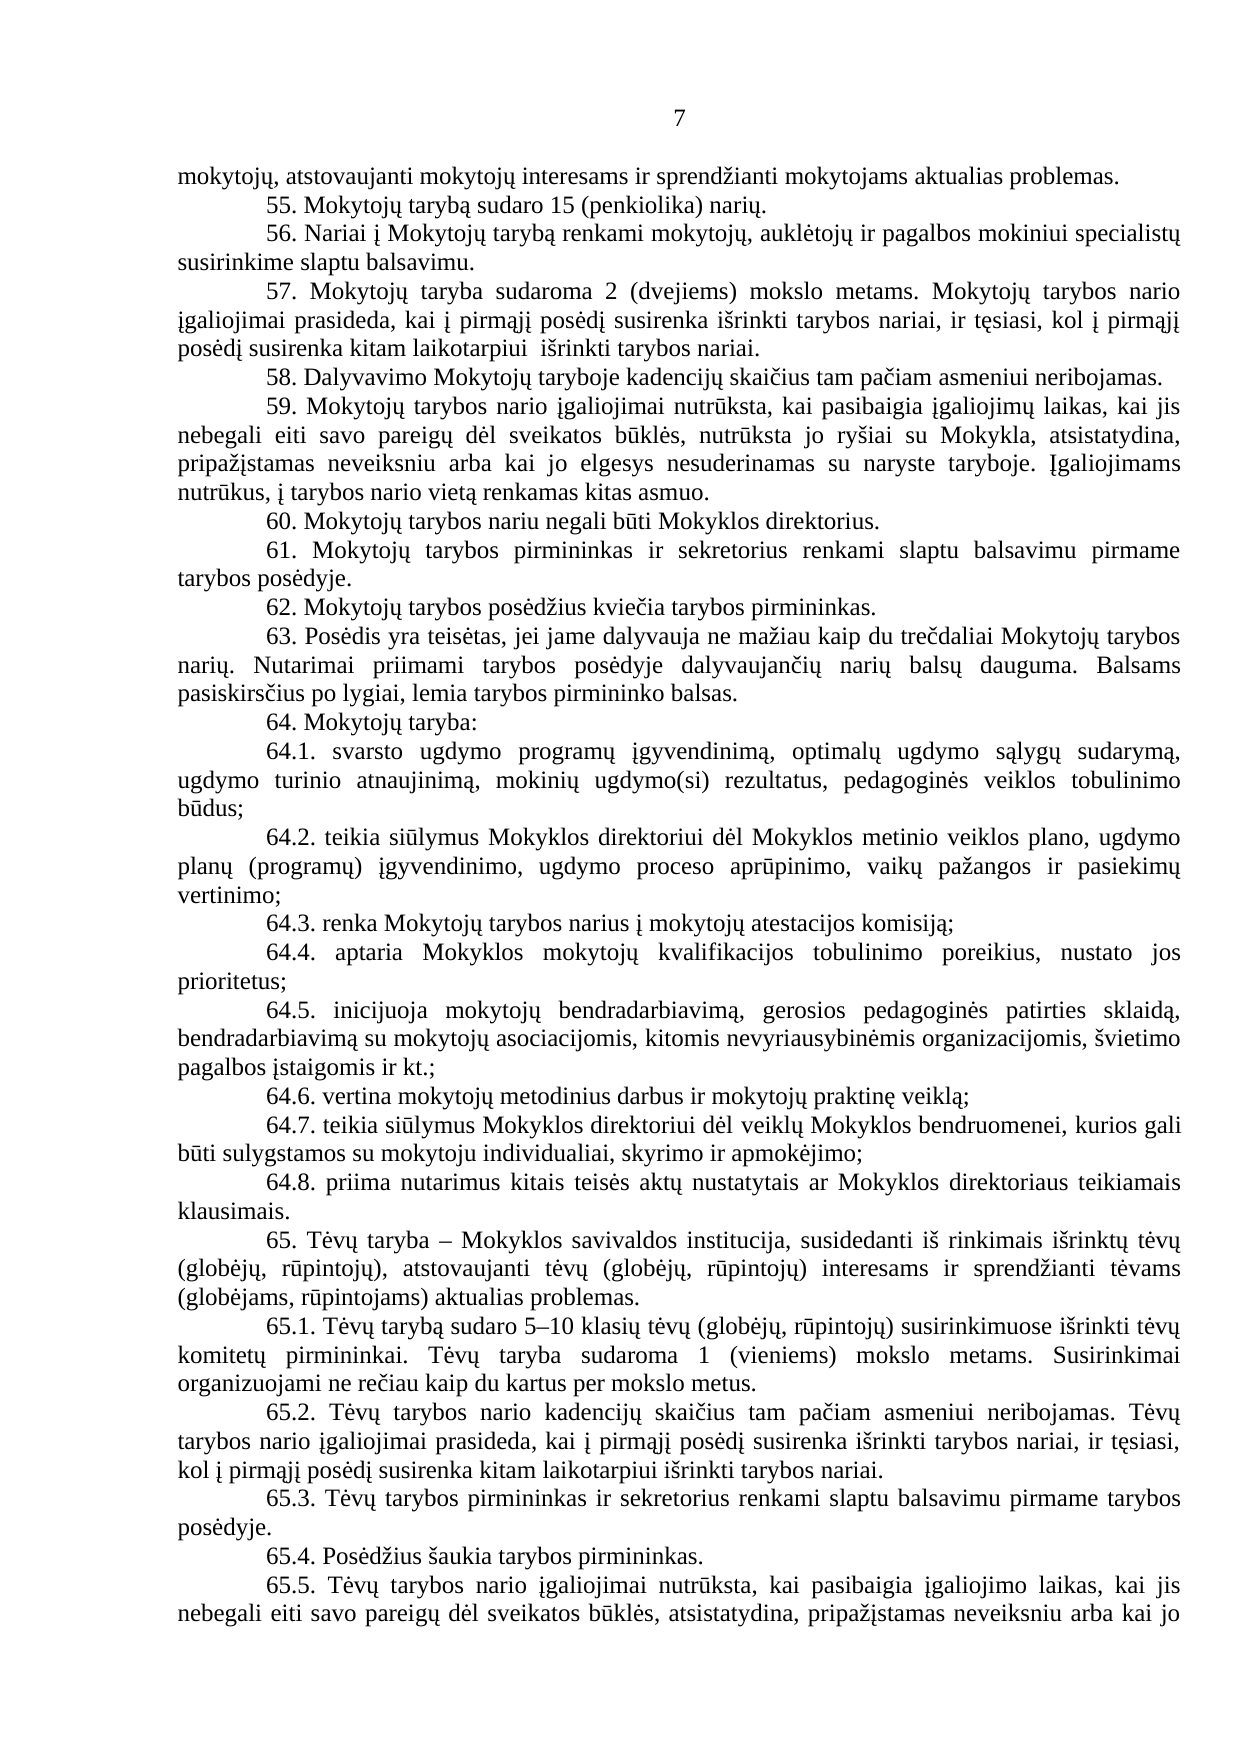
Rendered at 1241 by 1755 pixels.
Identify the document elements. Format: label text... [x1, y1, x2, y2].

text 63. Posėdis yra teisėtas, jei jame dalyvauja ne mažiau kaip du trečdaliai Mokytojų tarybos narių. Nutarimai priimami tarybos posėdyje dalyvaujančių narių balsų dauguma. Balsams pasiskirsčius po lygiai, lemia tarybos pirmininko balsas. [177, 621, 1182, 707]
text 65. Tėvų taryba – Mokyklos savivaldos institucija, susidedanti iš rinkimais išrinktų tėvų (globėjų, rūpintojų), atstovaujanti tėvų (globėjų, rūpintojų) interesams ir sprendžianti tėvams (globėjams, rūpintojams) aktualias problemas. [177, 1225, 1182, 1311]
text 61. Mokytojų tarybos pirmininkas ir sekretorius renkami slaptu balsavimu pirmame tarybos posėdyje. [177, 535, 1182, 592]
text 55. Mokytojų tarybą sudaro 15 (penkiolika) narių. [177, 190, 1182, 218]
text 58. Dalyvavimo Mokytojų taryboje kadencijų skaičius tam pačiam asmeniui neribojamas. [177, 362, 1182, 391]
text 65.2. Tėvų tarybos nario kadencijų skaičius tam pačiam asmeniui neribojamas. Tėvų tarybos nario įgaliojimai prasideda, kai į pirmąjį posėdį susirenka išrinkti tarybos nariai, ir tęsiasi, kol į pirmąjį posėdį susirenka kitam laikotarpiui išrinkti tarybos nariai. [177, 1397, 1182, 1483]
text 62. Mokytojų tarybos posėdžius kviečia tarybos pirmininkas. [177, 592, 1182, 621]
text 57. Mokytojų taryba sudaroma 2 (dvejiems) mokslo metams. Mokytojų tarybos nario įgaliojimai prasideda, kai į pirmąjį posėdį susirenka išrinkti tarybos nariai, ir tęsiasi, kol į pirmąjį posėdį susirenka kitam laikotarpiui išrinkti tarybos nariai. [177, 276, 1182, 362]
text 60. Mokytojų tarybos nariu negali būti Mokyklos direktorius. [177, 506, 1182, 535]
text 64.6. vertina mokytojų metodinius darbus ir mokytojų praktinę veiklą; [177, 1081, 1182, 1110]
text 64.7. teikia siūlymus Mokyklos direktoriui dėl veiklų Mokyklos bendruomenei, kurios gali būti sulygstamos su mokytoju individualiai, skyrimo ir apmokėjimo; [177, 1110, 1182, 1167]
text 64. Mokytojų taryba: [177, 707, 1182, 736]
text 65.1. Tėvų tarybą sudaro 5–10 klasių tėvų (globėjų, rūpintojų) susirinkimuose išrinkti tėvų komitetų pirmininkai. Tėvų taryba sudaroma 1 (vieniems) mokslo metams. Susirinkimai organizuojami ne rečiau kaip du kartus per mokslo metus. [177, 1311, 1182, 1397]
text 64.5. inicijuoja mokytojų bendradarbiavimą, gerosios pedagoginės patirties sklaidą, bendradarbiavimą su mokytojų asociacijomis, kitomis nevyriausybinėmis organizacijomis, švietimo pagalbos įstaigomis ir kt.; [177, 995, 1182, 1081]
text 59. Mokytojų tarybos nario įgaliojimai nutrūksta, kai pasibaigia įgaliojimų laikas, kai jis nebegali eiti savo pareigų dėl sveikatos būklės, nutrūksta jo ryšiai su Mokykla, atsistatydina, pripažįstamas neveiksniu arba kai jo elgesys nesuderinamas su naryste taryboje. Įgaliojimams nutrūkus, į tarybos nario vietą renkamas kitas asmuo. [177, 391, 1182, 506]
text 64.2. teikia siūlymus Mokyklos direktoriui dėl Mokyklos metinio veiklos plano, ugdymo planų (programų) įgyvendinimo, ugdymo proceso aprūpinimo, vaikų pažangos ir pasiekimų vertinimo; [177, 822, 1182, 908]
text 64.8. priima nutarimus kitais teisės aktų nustatytais ar Mokyklos direktoriaus teikiamais klausimais. [177, 1167, 1182, 1225]
text 65.5. Tėvų tarybos nario įgaliojimai nutrūksta, kai pasibaigia įgaliojimo laikas, kai jis nebegali eiti savo pareigų dėl sveikatos būklės, atsistatydina, pripažįstamas neveiksniu arba kai jo [177, 1570, 1182, 1627]
text 65.3. Tėvų tarybos pirmininkas ir sekretorius renkami slaptu balsavimu pirmame tarybos posėdyje. [177, 1483, 1182, 1541]
text mokytojų, atstovaujanti mokytojų interesams ir sprendžianti mokytojams aktualias problemas. [177, 161, 1182, 190]
text 64.3. renka Mokytojų tarybos narius į mokytojų atestacijos komisiją; [177, 908, 1182, 937]
text 65.4. Posėdžius šaukia tarybos pirmininkas. [177, 1541, 1182, 1570]
text 64.4. aptaria Mokyklos mokytojų kvalifikacijos tobulinimo poreikius, nustato jos prioritetus; [177, 937, 1182, 995]
text 56. Nariai į Mokytojų tarybą renkami mokytojų, auklėtojų ir pagalbos mokiniui specialistų susirinkime slaptu balsavimu. [177, 218, 1182, 276]
text 64.1. svarsto ugdymo programų įgyvendinimą, optimalų ugdymo sąlygų sudarymą, ugdymo turinio atnaujinimą, mokinių ugdymo(si) rezultatus, pedagoginės veiklos tobulinimo būdus; [177, 736, 1182, 822]
